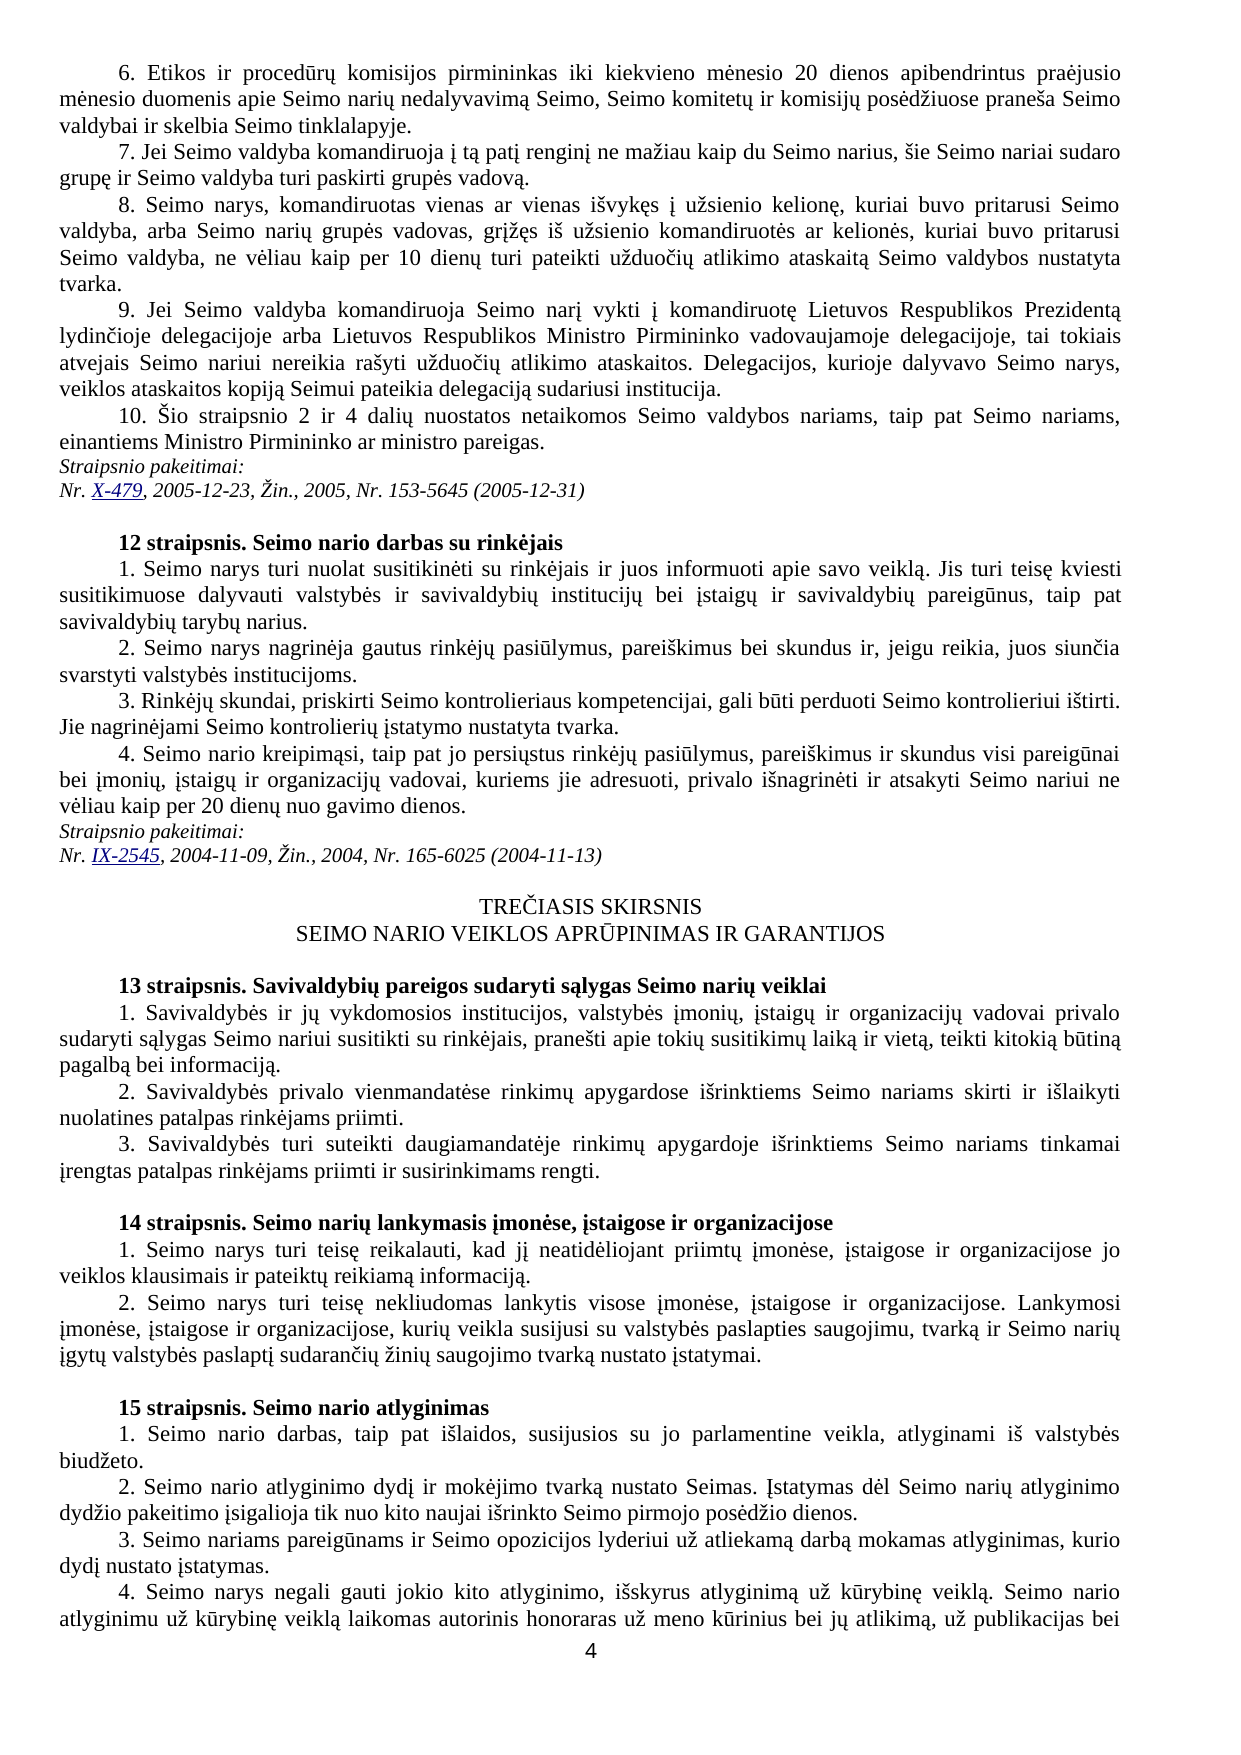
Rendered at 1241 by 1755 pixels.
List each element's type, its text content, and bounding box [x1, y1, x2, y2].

text 10. Šio straipsnio 2 ir 4 dalių nuostatos netaikomos Seimo valdybos nariams, taip pat Seimo nariams, einantiems Ministro Pirmininko ar ministro pareigas. [59, 402, 1122, 454]
text 14 straipsnis. Seimo narių lankymasis įmonėse, įstaigose ir organizacijose [59, 1209, 1122, 1236]
text 2. Seimo narys nagrinėja gautus rinkėjų pasiūlymus, pareiškimus bei skundus ir, jeigu reikia, juos siunčia svarstyti valstybės institucijoms. [59, 634, 1122, 687]
text 1. Seimo nario darbas, taip pat išlaidos, susijusios su jo parlamentine veikla, atlyginami iš valstybės biudžeto. [59, 1420, 1122, 1473]
text 3. Savivaldybės turi suteikti daugiamandatėje rinkimų apygardoje išrinktiems Seimo nariams tinkamai įrengtas patalpas rinkėjams priimti ir susirinkimams rengti. [59, 1130, 1122, 1183]
text 1. Seimo narys turi nuolat susitikinėti su rinkėjais ir juos informuoti apie savo veiklą. Jis turi teisę kviesti susitikimuose dalyvauti valstybės ir savivaldybių institucijų bei įstaigų ir savivaldybių pareigūnus, taip pat savivaldybių tarybų narius. [59, 555, 1122, 634]
text TREČIASIS SKIRSNIS [59, 893, 1122, 919]
text 4. Seimo narys negali gauti jokio kito atlyginimo, išskyrus atlyginimą už kūrybinę veiklą. Seimo nario atlyginimu už kūrybinę veiklą laikomas autorinis honoraras už meno kūrinius bei jų atlikimą, už publikacijas bei [59, 1578, 1122, 1631]
text 3. Rinkėjų skundai, priskirti Seimo kontrolieriaus kompetencijai, gali būti perduoti Seimo kontrolieriui ištirti. Jie nagrinėjami Seimo kontrolierių įstatymo nustatyta tvarka. [59, 687, 1122, 740]
text 3. Seimo nariams pareigūnams ir Seimo opozicijos lyderiui už atliekamą darbą mokamas atlyginimas, kurio dydį nustato įstatymas. [59, 1526, 1122, 1578]
text 12 straipsnis. Seimo nario darbas su rinkėjais [59, 529, 1122, 555]
text 7. Jei Seimo valdyba komandiruoja į tą patį renginį ne mažiau kaip du Seimo narius, šie Seimo nariai sudaro grupę ir Seimo valdyba turi paskirti grupės vadovą. [59, 138, 1122, 191]
text 2. Seimo narys turi teisę nekliudomas lankytis visose įmonėse, įstaigose ir organizacijose. Lankymosi įmonėse, įstaigose ir organizacijose, kurių veikla susijusi su valstybės paslapties saugojimu, tvarką ir Seimo narių įgytų valstybės paslaptį sudarančių žinių saugojimo tvarką nustato įstatymai. [59, 1288, 1122, 1368]
text 2. Seimo nario atlyginimo dydį ir mokėjimo tvarką nustato Seimas. Įstatymas dėl Seimo narių atlyginimo dydžio pakeitimo įsigalioja tik nuo kito naujai išrinkto Seimo pirmojo posėdžio dienos. [59, 1473, 1122, 1526]
text 1. Savivaldybės ir jų vykdomosios institucijos, valstybės įmonių, įstaigų ir organizacijų vadovai privalo sudaryti sąlygas Seimo nariui susitikti su rinkėjais, pranešti apie tokių susitikimų laiką ir vietą, teikti kitokią būtiną pagalbą bei informaciją. [59, 999, 1122, 1078]
text Nr. IX-2545, 2004-11-09, Žin., 2004, Nr. 165-6025 (2004-11-13) [59, 843, 1122, 867]
text 2. Savivaldybės privalo vienmandatėse rinkimų apygardose išrinktiems Seimo nariams skirti ir išlaikyti nuolatines patalpas rinkėjams priimti. [59, 1078, 1122, 1130]
text 1. Seimo narys turi teisę reikalauti, kad jį neatidėliojant priimtų įmonėse, įstaigose ir organizacijose jo veiklos klausimais ir pateiktų reikiamą informaciją. [59, 1236, 1122, 1288]
text 15 straipsnis. Seimo nario atlyginimas [59, 1394, 1122, 1420]
text 8. Seimo narys, komandiruotas vienas ar vienas išvykęs į užsienio kelionę, kuriai buvo pritarusi Seimo valdyba, arba Seimo narių grupės vadovas, grįžęs iš užsienio komandiruotės ar kelionės, kuriai buvo pritarusi Seimo valdyba, ne vėliau kaip per 10 dienų turi pateikti užduočių atlikimo ataskaitą Seimo valdybos nustatyta tvarka. [59, 191, 1122, 296]
text 9. Jei Seimo valdyba komandiruoja Seimo narį vykti į komandiruotę Lietuvos Respublikos Prezidentą lydinčioje delegacijoje arba Lietuvos Respublikos Ministro Pirmininko vadovaujamoje delegacijoje, tai tokiais atvejais Seimo nariui nereikia rašyti užduočių atlikimo ataskaitos. Delegacijos, kurioje dalyvavo Seimo narys, veiklos ataskaitos kopiją Seimui pateikia delegaciją sudariusi institucija. [59, 296, 1122, 402]
text 13 straipsnis. Savivaldybių pareigos sudaryti sąlygas Seimo narių veiklai [59, 972, 1122, 999]
text 6. Etikos ir procedūrų komisijos pirmininkas iki kiekvieno mėnesio 20 dienos apibendrintus praėjusio mėnesio duomenis apie Seimo narių nedalyvavimą Seimo, Seimo komitetų ir komisijų posėdžiuose praneša Seimo valdybai ir skelbia Seimo tinklalapyje. [59, 59, 1122, 138]
text SEIMO NARIO VEIKLOS APRŪPINIMAS IR GARANTIJOS [59, 919, 1122, 946]
text Straipsnio pakeitimai: [59, 819, 1122, 843]
text Straipsnio pakeitimai: [59, 454, 1122, 478]
text 4. Seimo nario kreipimąsi, taip pat jo persiųstus rinkėjų pasiūlymus, pareiškimus ir skundus visi pareigūnai bei įmonių, įstaigų ir organizacijų vadovai, kuriems jie adresuoti, privalo išnagrinėti ir atsakyti Seimo nariui ne vėliau kaip per 20 dienų nuo gavimo dienos. [59, 740, 1122, 819]
text Nr. X-479, 2005-12-23, Žin., 2005, Nr. 153-5645 (2005-12-31) [59, 478, 1122, 502]
